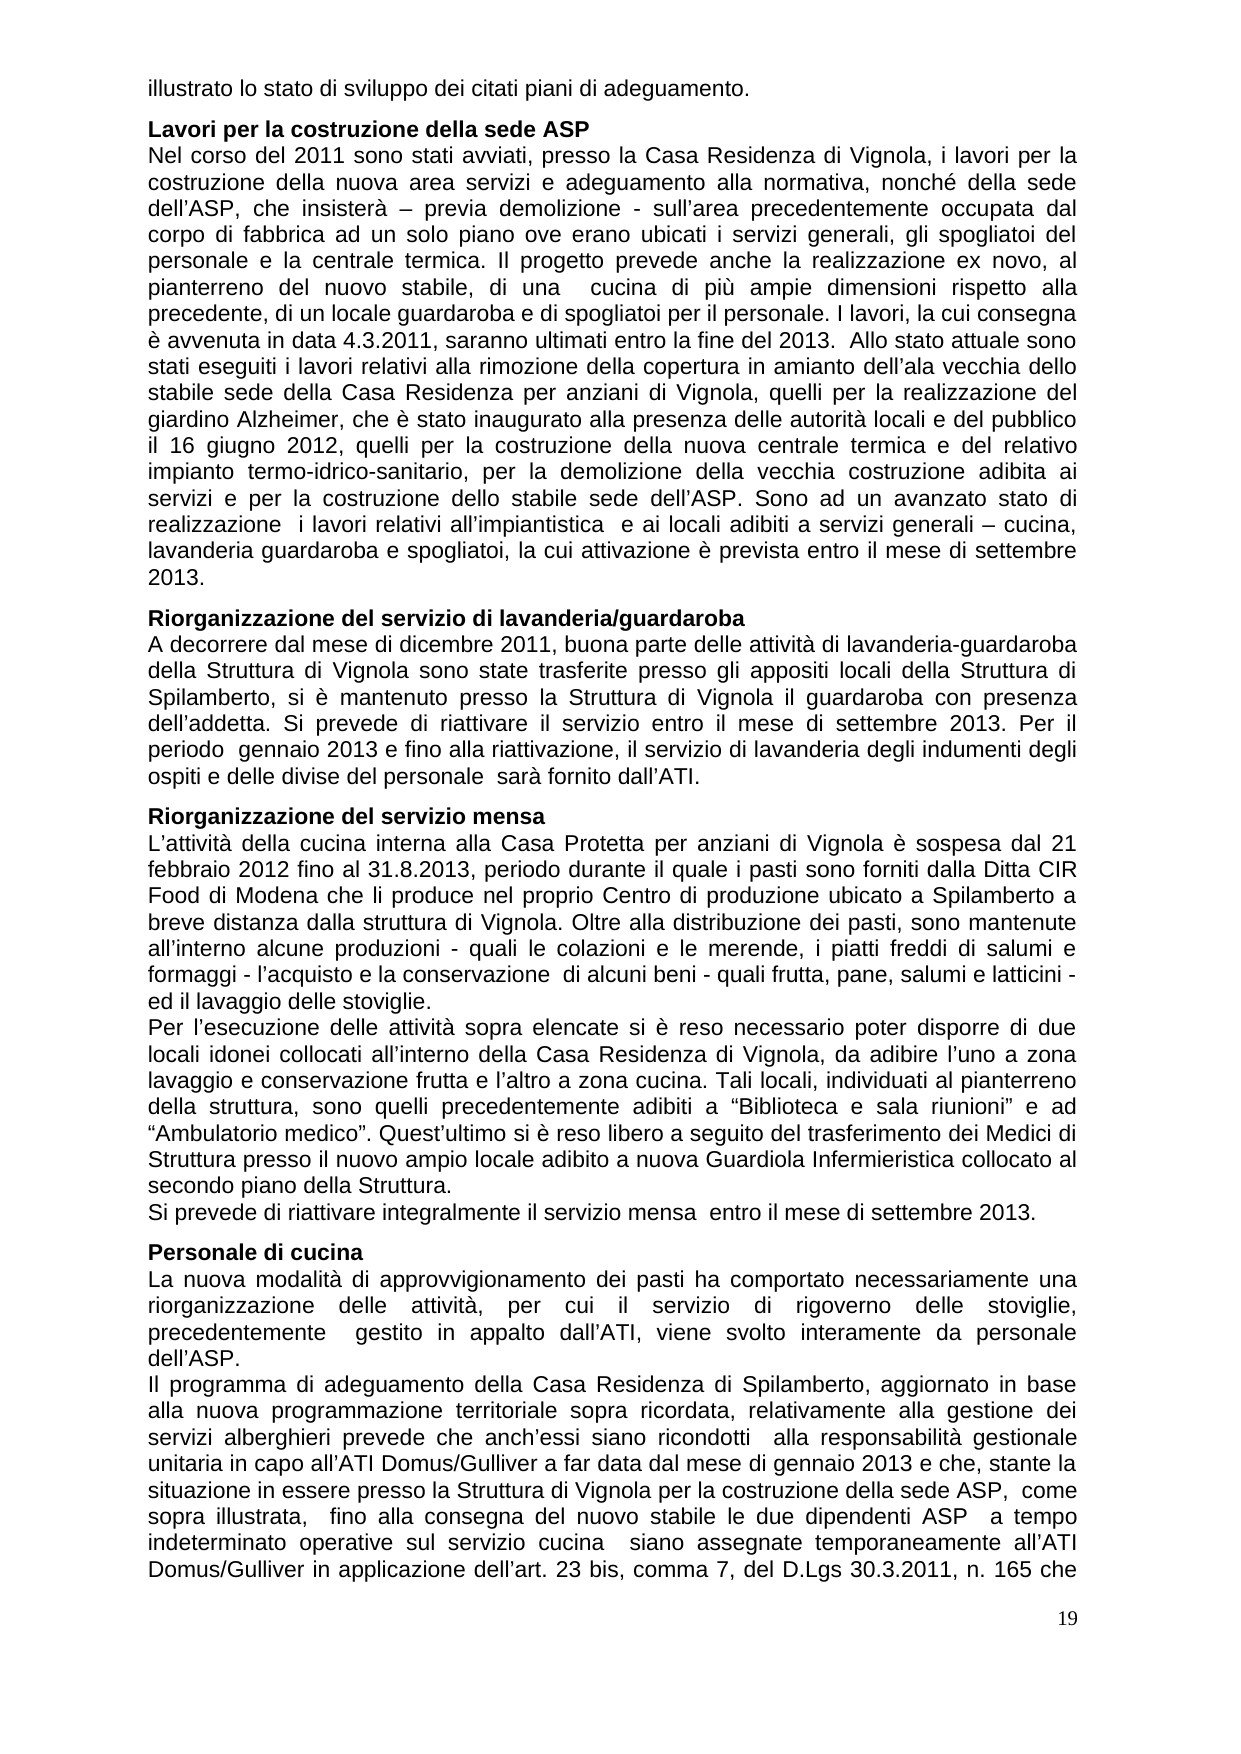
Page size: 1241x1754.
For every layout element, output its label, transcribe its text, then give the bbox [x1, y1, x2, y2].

text L’attività della cucina interna alla Casa Protetta per anziani di Vignola è sospesa dal 21 febbraio 2012 fino al 31.8.2013, periodo durante il quale i pasti sono forniti dalla Ditta CIR Food di Modena che li produce nel proprio Centro di produzione ubicato a Spilamberto a breve distanza dalla struttura di Vignola. Oltre alla distribuzione dei pasti, sono mantenute all’interno alcune produzioni - quali le colazioni e le merende, i piatti freddi di salumi e formaggi - l’acquisto e la conservazione di alcuni beni - quali frutta, pane, salumi e latticini - ed il lavaggio delle stoviglie. [148, 830, 1078, 1014]
text Il programma di adeguamento della Casa Residenza di Spilamberto, aggiornato in base alla nuova programmazione territoriale sopra ricordata, relativamente alla gestione dei servizi alberghieri prevede che anch’essi siano ricondotti alla responsabilità gestionale unitaria in capo all’ATI Domus/Gulliver a far data dal mese di gennaio 2013 e che, stante la situazione in essere presso la Struttura di Vignola per la costruzione della sede ASP, come sopra illustrata, fino alla consegna del nuovo stabile le due dipendenti ASP a tempo indeterminato operative sul servizio cucina siano assegnate temporaneamente all’ATI Domus/Gulliver in applicazione dell’art. 23 bis, comma 7, del D.Lgs 30.3.2011, n. 165 che [148, 1371, 1078, 1582]
text Si prevede di riattivare integralmente il servizio mensa entro il mese di settembre 2013. [148, 1199, 1078, 1225]
text Riorganizzazione del servizio mensa [148, 803, 1078, 830]
text Nel corso del 2011 sono stati avviati, presso la Casa Residenza di Vignola, i lavori per la costruzione della nuova area servizi e adeguamento alla normativa, nonché della sede dell’ASP, che insisterà – previa demolizione - sull’area precedentemente occupata dal corpo di fabbrica ad un solo piano ove erano ubicati i servizi generali, gli spogliatoi del personale e la centrale termica. Il progetto prevede anche la realizzazione ex novo, al pianterreno del nuovo stabile, di una cucina di più ampie dimensioni rispetto alla precedente, di un locale guardaroba e di spogliatoi per il personale. I lavori, la cui consegna è avvenuta in data 4.3.2011, saranno ultimati entro la fine del 2013. Allo stato attuale sono stati eseguiti i lavori relativi alla rimozione della copertura in amianto dell’ala vecchia dello stabile sede della Casa Residenza per anziani di Vignola, quelli per la realizzazione del giardino Alzheimer, che è stato inaugurato alla presenza delle autorità locali e del pubblico il 16 giugno 2012, quelli per la costruzione della nuova centrale termica e del relativo impianto termo-idrico-sanitario, per la demolizione della vecchia costruzione adibita ai servizi e per la costruzione dello stabile sede dell’ASP. Sono ad un avanzato stato di realizzazione i lavori relativi all’impiantistica e ai locali adibiti a servizi generali – cucina, lavanderia guardaroba e spogliatoi, la cui attivazione è prevista entro il mese di settembre 2013. [148, 142, 1078, 590]
text Per l’esecuzione delle attività sopra elencate si è reso necessario poter disporre di due locali idonei collocati all’interno della Casa Residenza di Vignola, da adibire l’uno a zona lavaggio e conservazione frutta e l’altro a zona cucina. Tali locali, individuati al pianterreno della struttura, sono quelli precedentemente adibiti a “Biblioteca e sala riunioni” e ad “Ambulatorio medico”. Quest’ultimo si è reso libero a seguito del trasferimento dei Medici di Struttura presso il nuovo ampio locale adibito a nuova Guardiola Infermieristica collocato al secondo piano della Struttura. [148, 1014, 1078, 1199]
text illustrato lo stato di sviluppo dei citati piani di adeguamento. [148, 75, 1078, 101]
text A decorrere dal mese di dicembre 2011, buona parte delle attività di lavanderia-guardaroba della Struttura di Vignola sono state trasferite presso gli appositi locali della Struttura di Spilamberto, si è mantenuto presso la Struttura di Vignola il guardaroba con presenza dell’addetta. Si prevede di riattivare il servizio entro il mese di settembre 2013. Per il periodo gennaio 2013 e fino alla riattivazione, il servizio di lavanderia degli indumenti degli ospiti e delle divise del personale sarà fornito dall’ATI. [148, 631, 1078, 789]
text Personale di cucina [148, 1239, 1078, 1266]
text La nuova modalità di approvvigionamento dei pasti ha comportato necessariamente una riorganizzazione delle attività, per cui il servizio di rigoverno delle stoviglie, precedentemente gestito in appalto dall’ATI, viene svolto interamente da personale dell’ASP. [148, 1266, 1078, 1371]
text Riorganizzazione del servizio di lavanderia/guardaroba [148, 604, 1078, 631]
text Lavori per la costruzione della sede ASP [148, 116, 1078, 142]
